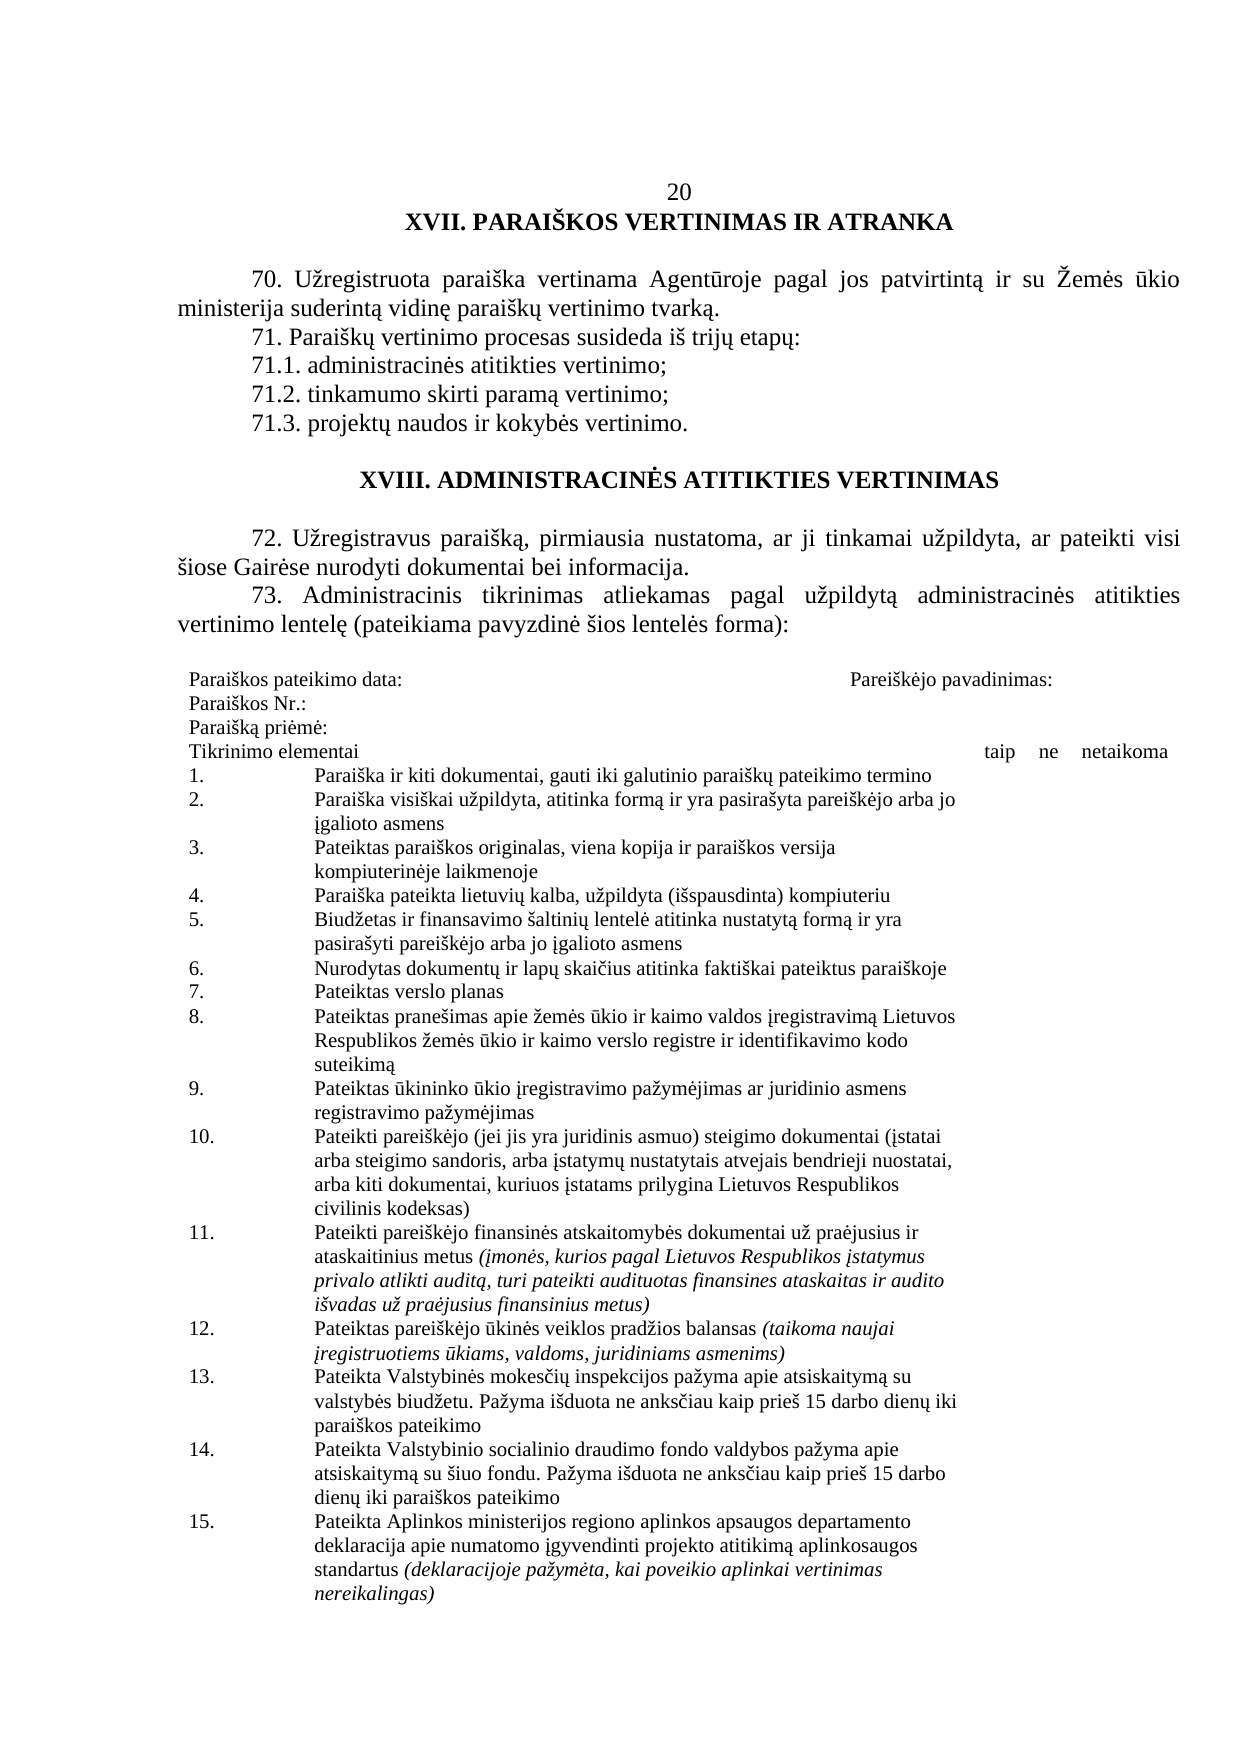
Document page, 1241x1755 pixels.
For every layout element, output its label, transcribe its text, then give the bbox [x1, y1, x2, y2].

table_cell [973, 787, 1027, 835]
table_cell Paraišką priėmė: [177, 715, 838, 739]
table_cell ne [1028, 739, 1070, 763]
table_cell Paraiška ir kiti dokumentai, gauti iki galutinio paraiškų pateikimo termino [303, 763, 973, 787]
table_cell 15. [177, 1509, 303, 1605]
table_cell [973, 1076, 1027, 1124]
table_cell netaikoma [1070, 739, 1181, 763]
table_cell [1070, 763, 1181, 787]
table_cell Pateiktas pranešimas apie žemės ūkio ir kaimo valdos įregistravimą Lietuvos Respublikos žemės ūkio ir kaimo verslo registre ir identifikavimo kodo suteikimą [303, 1004, 973, 1076]
table_cell [1028, 1076, 1070, 1124]
table_cell 9. [177, 1076, 303, 1124]
table_cell 11. [177, 1220, 303, 1316]
table_cell Paraiška visiškai užpildyta, atitinka formą ir yra pasirašyta pareiškėjo arba jo įgalioto asmens [303, 787, 973, 835]
table_cell Pateikta Aplinkos ministerijos regiono aplinkos apsaugos departamento deklaracija apie numatomo įgyvendinti projekto atitikimą aplinkosaugos standartus (deklaracijoje pažymėta, kai poveikio aplinkai vertinimas nereikalingas) [303, 1509, 973, 1605]
table_cell [973, 1316, 1027, 1364]
table_cell [1028, 1365, 1070, 1437]
table_cell [973, 1509, 1027, 1605]
table_cell 6. [177, 955, 303, 979]
table_cell [1070, 1316, 1181, 1364]
table_cell 2. [177, 787, 303, 835]
text XVIII. ADMINISTRACINĖS ATITIKTIES VERTINIMAS [177, 465, 1181, 494]
table_cell Paraiška pateikta lietuvių kalba, užpildyta (išspausdinta) kompiuteriu [303, 883, 973, 907]
table_cell 5. [177, 907, 303, 955]
table_cell [1070, 1004, 1181, 1076]
table_cell Pateiktas verslo planas [303, 980, 973, 1003]
table_cell [973, 763, 1027, 787]
table_cell [1028, 955, 1070, 979]
text XVII. PARAIŠKOS VERTINIMAS IR ATRANKA [177, 207, 1181, 235]
table_cell Pateikti pareiškėjo finansinės atskaitomybės dokumentai už praėjusius ir ataskaitinius metus (įmonės, kurios pagal Lietuvos Respublikos įstatymus privalo atlikti auditą, turi pateikti audituotas finansines ataskaitas ir audito išvadas už praėjusius finansinius metus) [303, 1220, 973, 1316]
table_cell [1070, 980, 1181, 1003]
table_cell [1028, 907, 1070, 955]
table_cell Paraiškos Nr.: [177, 691, 838, 715]
table_cell [1070, 1076, 1181, 1124]
text 71.2. tinkamumo skirti paramą vertinimo; [177, 379, 1181, 408]
table_cell Pateikta Valstybinio socialinio draudimo fondo valdybos pažyma apie atsiskaitymą su šiuo fondu. Pažyma išduota ne anksčiau kaip prieš 15 darbo dienų iki paraiškos pateikimo [303, 1437, 973, 1509]
table_cell [973, 883, 1027, 907]
table_cell [1070, 955, 1181, 979]
table_cell 10. [177, 1124, 303, 1220]
table_cell [973, 1437, 1027, 1509]
table_cell [1028, 1437, 1070, 1509]
table_cell [1028, 980, 1070, 1003]
table_cell [1070, 1220, 1181, 1316]
table_cell 13. [177, 1365, 303, 1437]
table_cell [973, 1004, 1027, 1076]
table_cell [1028, 1509, 1070, 1605]
table_cell [1070, 787, 1181, 835]
table_cell [973, 907, 1027, 955]
table_cell 4. [177, 883, 303, 907]
table_cell Pateikta Valstybinės mokesčių inspekcijos pažyma apie atsiskaitymą su valstybės biudžetu. Pažyma išduota ne anksčiau kaip prieš 15 darbo dienų iki paraiškos pateikimo [303, 1365, 973, 1437]
table_cell [1070, 1437, 1181, 1509]
table_cell [973, 980, 1027, 1003]
table_cell [1028, 787, 1070, 835]
table_cell [1028, 1004, 1070, 1076]
table_cell Nurodytas dokumentų ir lapų skaičius atitinka faktiškai pateiktus paraiškoje [303, 955, 973, 979]
text 72. Užregistravus paraišką, pirmiausia nustatoma, ar ji tinkamai užpildyta, ar pateikti visi šiose Gairėse nurodyti dokumentai bei informacija. [177, 523, 1181, 580]
table_cell [1070, 1365, 1181, 1437]
table_cell 8. [177, 1004, 303, 1076]
text 70. Užregistruota paraiška vertinama Agentūroje pagal jos patvirtintą ir su Žemės ūkio ministerija suderintą vidinę paraiškų vertinimo tvarką. [177, 264, 1181, 322]
table_cell taip [973, 739, 1027, 763]
table_cell [1028, 763, 1070, 787]
table_cell 12. [177, 1316, 303, 1364]
text 71.1. administracinės atitikties vertinimo; [177, 350, 1181, 379]
table_header Paraiškos pateikimo data: [177, 667, 838, 691]
table_cell [973, 835, 1027, 883]
table_cell [1070, 907, 1181, 955]
table_cell [1070, 1124, 1181, 1220]
table_cell [1070, 883, 1181, 907]
text 71. Paraiškų vertinimo procesas susideda iš trijų etapų: [177, 322, 1181, 350]
table_cell Pateiktas pareiškėjo ūkinės veiklos pradžios balansas (taikoma naujai įregistruotiems ūkiams, valdoms, juridiniams asmenims) [303, 1316, 973, 1364]
table_cell 3. [177, 835, 303, 883]
table_cell [973, 955, 1027, 979]
table_cell Pateiktas paraiškos originalas, viena kopija ir paraiškos versija kompiuterinėje laikmenoje [303, 835, 973, 883]
table_cell [973, 1124, 1027, 1220]
table_cell [1028, 1220, 1070, 1316]
table_cell [1070, 835, 1181, 883]
table_cell [973, 1220, 1027, 1316]
table_cell [1028, 883, 1070, 907]
table_cell [1028, 1316, 1070, 1364]
table_cell 14. [177, 1437, 303, 1509]
table_cell 7. [177, 980, 303, 1003]
table_cell [1070, 1509, 1181, 1605]
table_cell [973, 1365, 1027, 1437]
table_cell Pateiktas ūkininko ūkio įregistravimo pažymėjimas ar juridinio asmens registravimo pažymėjimas [303, 1076, 973, 1124]
table_cell Pateikti pareiškėjo (jei jis yra juridinis asmuo) steigimo dokumentai (įstatai arba steigimo sandoris, arba įstatymų nustatytais atvejais bendrieji nuostatai, arba kiti dokumentai, kuriuos įstatams prilygina Lietuvos Respublikos civilinis kodeksas) [303, 1124, 973, 1220]
table_cell [1028, 835, 1070, 883]
text 71.3. projektų naudos ir kokybės vertinimo. [177, 408, 1181, 437]
table_cell 1. [177, 763, 303, 787]
table_cell Biudžetas ir finansavimo šaltinių lentelė atitinka nustatytą formą ir yra pasirašyti pareiškėjo arba jo įgalioto asmens [303, 907, 973, 955]
table_cell [1028, 1124, 1070, 1220]
table_cell Tikrinimo elementai [177, 739, 973, 763]
text 73. Administracinis tikrinimas atliekamas pagal užpildytą administracinės atitikties vertinimo lentelę (pateikiama pavyzdinė šios lentelės forma): [177, 580, 1181, 638]
table_header Pareiškėjo pavadinimas: [839, 667, 1181, 739]
